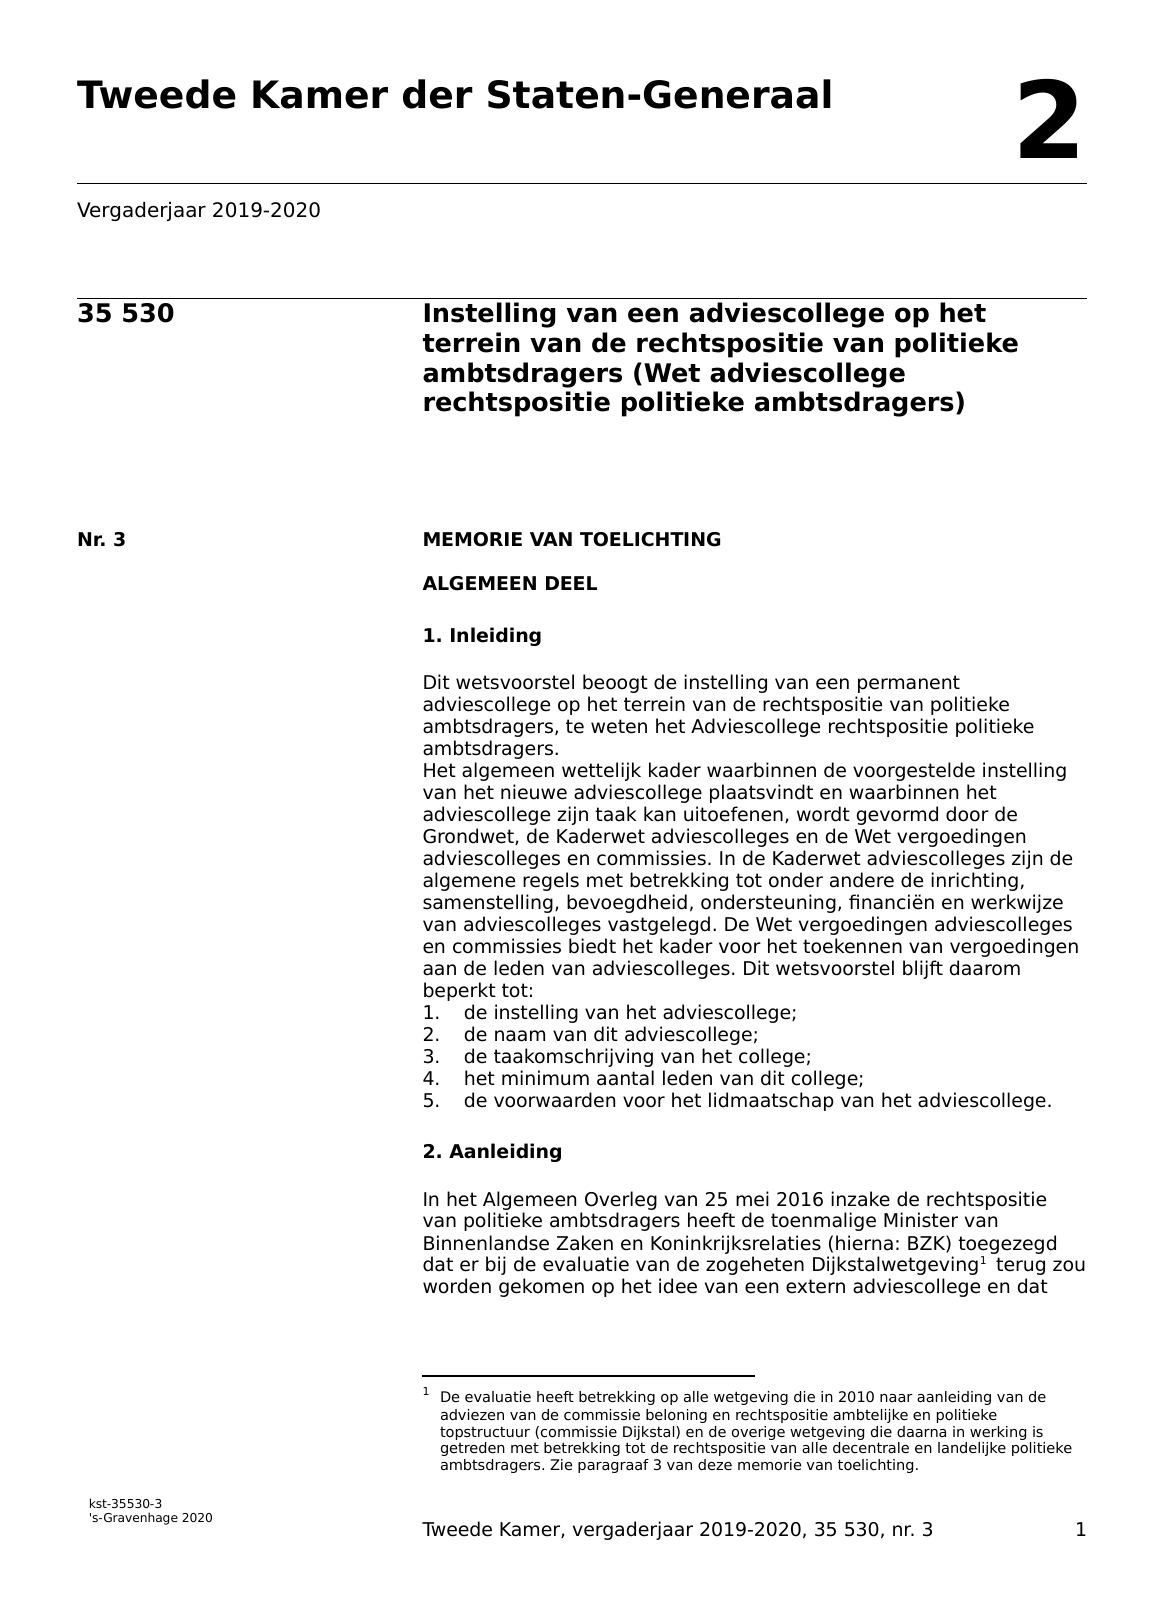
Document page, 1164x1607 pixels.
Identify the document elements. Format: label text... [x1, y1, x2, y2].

subtitle ALGEMEEN DEEL [422, 573, 1087, 595]
text Dit wetsvoorstel beoogt de instelling van een permanent adviescollege op het terrein van de rechtspositie van politieke ambtsdragers, te weten het Adviescollege rechtspositie politieke ambtsdragers. [422, 672, 1087, 760]
text 1. de instelling van het adviescollege; [422, 1002, 1087, 1023]
table_cell Vergaderjaar 2019-2020 [77, 184, 1087, 298]
subtitle 35 530 Instelling van een adviescollege op het terrein van de rechtspositie van politieke ambtsdragers (Wet adviescollege rechtspositie politieke ambtsdragers) [77, 299, 1087, 418]
subtitle 2. Aanleiding [422, 1141, 1087, 1163]
text 3. de taakomschrijving van het college; [422, 1046, 1087, 1067]
text De evaluatie heeft betrekking op alle wetgeving die in 2010 naar aanleiding van de adviezen van de commissie beloning en rechtspositie ambtelijke en politieke topstructuur (commissie Dijkstal) en de overige wetgeving die daarna in werking is getreden met betrekking tot de rechtspositie van alle decentrale en landelijke politieke ambtsdragers. Zie paragraaf 3 van deze memorie van toelichting. [422, 1385, 1087, 1474]
text 's-Gravenhage 2020 [88, 1511, 323, 1525]
text In het Algemeen Overleg van 25 mei 2016 inzake de rechtspositie van politieke ambtsdragers heeft de toenmalige Minister van Binnenlandse Zaken en Koninkrijksrelaties (hierna: BZK) toegezegd dat er bij de evaluatie van de zogeheten Dijkstalwetgeving terug zou worden gekomen op het idee van een extern adviescollege en dat [422, 1188, 1087, 1298]
text 5. de voorwaarden voor het lidmaatschap van het adviescollege. [422, 1089, 1087, 1111]
subtitle 1. Inleiding [422, 625, 1087, 647]
text 4. het minimum aantal leden van dit college; [422, 1067, 1087, 1089]
text 2. de naam van dit adviescollege; [422, 1023, 1087, 1046]
subtitle Nr. 3 MEMORIE VAN TOELICHTING [77, 529, 1087, 551]
text Het algemeen wettelijk kader waarbinnen de voorgestelde instelling van het nieuwe adviescollege plaatsvindt en waarbinnen het adviescollege zijn taak kan uitoefenen, wordt gevormd door de Grondwet, de Kaderwet adviescolleges en de Wet vergoedingen adviescolleges en commissies. In de Kaderwet adviescolleges zijn de algemene regels met betrekking tot onder andere de inrichting, samenstelling, bevoegdheid, ondersteuning, financiën en werkwijze van adviescolleges vastgelegd. De Wet vergoedingen adviescolleges en commissies biedt het kader voor het toekennen van vergoedingen aan de leden van adviescolleges. Dit wetsvoorstel blijft daarom beperkt tot: [422, 760, 1087, 1002]
table_header 2 [886, 59, 1087, 183]
table_header Tweede Kamer der Staten-Generaal [77, 59, 886, 183]
text kst-35530-3 [88, 1497, 323, 1511]
